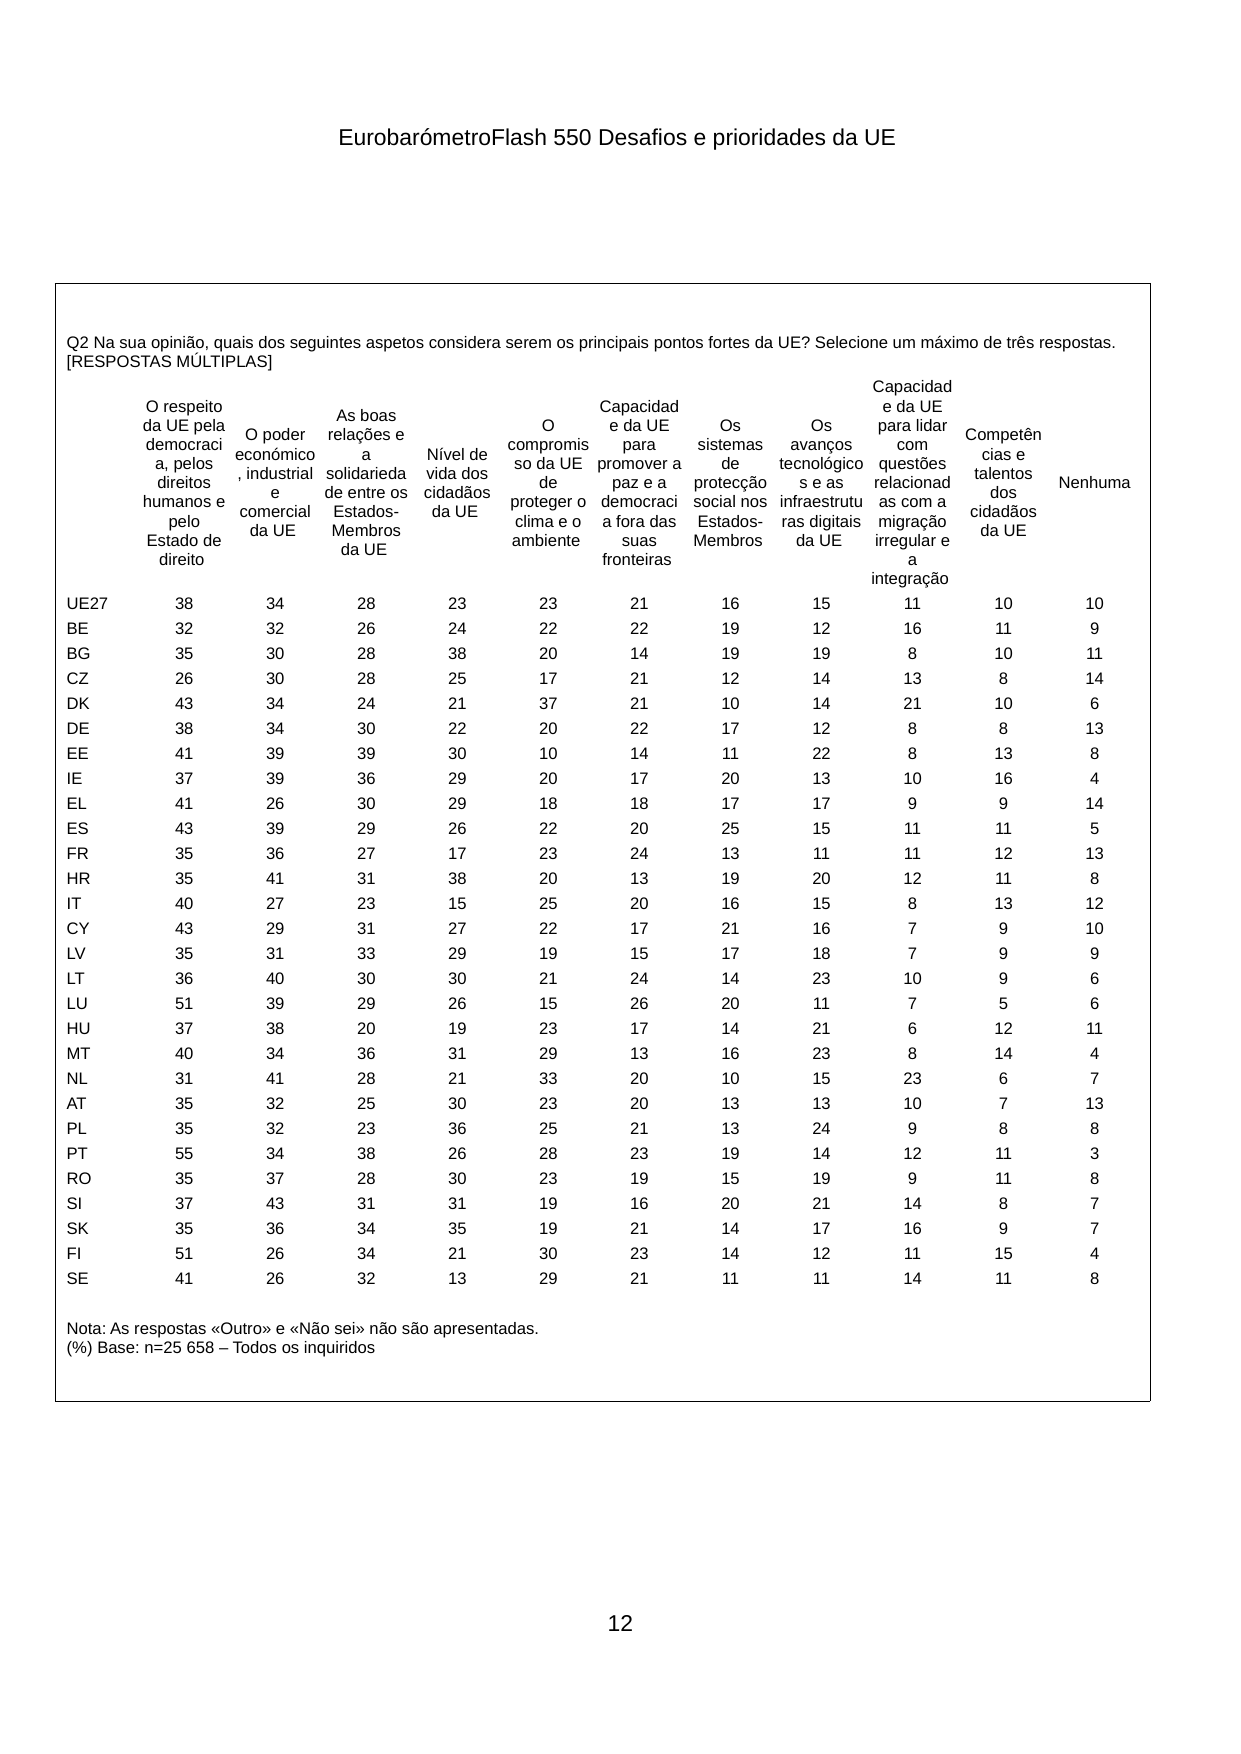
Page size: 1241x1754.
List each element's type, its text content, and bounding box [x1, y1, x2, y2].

table_cell 11 [867, 591, 958, 616]
table_cell 21 [594, 691, 685, 716]
table_cell 9 [958, 1216, 1049, 1241]
table_cell 38 [412, 641, 503, 666]
table_cell 16 [685, 591, 776, 616]
table_cell 15 [958, 1241, 1049, 1266]
table_cell 10 [867, 966, 958, 991]
table_cell [321, 1291, 412, 1316]
table_cell DK [64, 691, 113, 716]
table_cell 23 [594, 1141, 685, 1166]
table_cell 23 [412, 591, 503, 616]
table_cell 12 [867, 1141, 958, 1166]
table_cell 14 [685, 966, 776, 991]
table_cell 8 [1049, 866, 1140, 891]
table_cell Os sistemas de protecção social nos Estados-Membros [685, 374, 776, 591]
table_cell 16 [594, 1191, 685, 1216]
table_cell 9 [1049, 941, 1140, 966]
table_cell 28 [503, 1141, 594, 1166]
table_cell 25 [503, 1116, 594, 1141]
table_cell 11 [685, 741, 776, 766]
table_cell EL [64, 791, 113, 816]
table_cell 12 [867, 866, 958, 891]
table_cell 31 [321, 1191, 412, 1216]
table_cell 11 [958, 1266, 1049, 1291]
table_cell O compromisso da UE de proteger o clima e o ambiente [503, 374, 594, 591]
table_cell 10 [958, 591, 1049, 616]
table_cell 26 [139, 666, 229, 691]
table_cell 8 [958, 716, 1049, 741]
table_cell [1049, 1291, 1140, 1316]
table_cell [113, 1216, 138, 1241]
table_cell 14 [1049, 791, 1140, 816]
table_cell 40 [139, 1041, 229, 1066]
table_cell 14 [867, 1191, 958, 1216]
table_cell [113, 641, 138, 666]
table_cell [113, 916, 138, 941]
table_cell 35 [139, 1116, 229, 1141]
table_cell 24 [321, 691, 412, 716]
table_cell 34 [321, 1216, 412, 1241]
table_cell [113, 1116, 138, 1141]
table_cell 28 [321, 591, 412, 616]
table_cell 20 [685, 991, 776, 1016]
table_cell 23 [503, 1016, 594, 1041]
table_cell Nenhuma [1049, 374, 1140, 591]
table_cell 23 [503, 841, 594, 866]
table_cell 14 [685, 1216, 776, 1241]
table_cell 12 [958, 841, 1049, 866]
table_cell HU [64, 1016, 113, 1041]
table_cell 26 [594, 991, 685, 1016]
table_cell 31 [139, 1066, 229, 1091]
table_cell 10 [958, 641, 1049, 666]
table_cell 17 [776, 791, 867, 816]
table_cell 31 [412, 1191, 503, 1216]
table_cell As boas relações e a solidariedade entre os Estados-Membros da UE [321, 374, 412, 591]
table_cell 24 [776, 1116, 867, 1141]
table_cell 11 [776, 841, 867, 866]
table_cell 13 [594, 1041, 685, 1066]
table_cell 19 [685, 866, 776, 891]
table_cell [113, 1241, 138, 1266]
table_cell 30 [230, 641, 321, 666]
table_cell 43 [139, 691, 229, 716]
table_cell [503, 1291, 594, 1316]
table_cell 37 [139, 766, 229, 791]
table_cell 19 [412, 1016, 503, 1041]
table_cell 26 [412, 991, 503, 1016]
table_cell 7 [867, 991, 958, 1016]
table_cell 18 [503, 791, 594, 816]
table_cell 5 [958, 991, 1049, 1016]
table_cell 19 [685, 616, 776, 641]
table_cell 9 [867, 1116, 958, 1141]
table_cell ES [64, 816, 113, 841]
table_cell 7 [1049, 1066, 1140, 1091]
table_cell 21 [503, 966, 594, 991]
table_cell 13 [958, 741, 1049, 766]
table_cell 41 [139, 1266, 229, 1291]
table_cell 14 [685, 1241, 776, 1266]
table_cell 8 [958, 1116, 1049, 1141]
table_cell [113, 1266, 138, 1291]
table_cell 8 [867, 716, 958, 741]
table_cell 10 [867, 1091, 958, 1116]
table_cell 23 [503, 1166, 594, 1191]
table_cell 13 [776, 1091, 867, 1116]
table_cell 24 [594, 966, 685, 991]
table_cell 22 [503, 616, 594, 641]
table_cell 39 [321, 741, 412, 766]
table_cell 15 [776, 591, 867, 616]
table_cell [113, 816, 138, 841]
table_cell 29 [503, 1266, 594, 1291]
table_cell Capacidade da UE para promover a paz e a democracia fora das suas fronteiras [594, 374, 685, 591]
table_cell [958, 1291, 1049, 1316]
table_cell O respeito da UE pela democracia, pelos direitos humanos e pelo Estado de direito [139, 374, 229, 591]
table_cell NL [64, 1066, 113, 1091]
table_cell 9 [867, 1166, 958, 1191]
table_cell 38 [139, 716, 229, 741]
table_cell IT [64, 891, 113, 916]
table_cell 6 [1049, 691, 1140, 716]
table_cell 23 [503, 1091, 594, 1116]
table_cell 11 [958, 816, 1049, 841]
table_cell 17 [412, 841, 503, 866]
table_cell 19 [685, 1141, 776, 1166]
table_cell 11 [958, 616, 1049, 641]
table_cell 29 [503, 1041, 594, 1066]
table_cell 17 [685, 716, 776, 741]
table_cell 19 [776, 1166, 867, 1191]
table_cell 11 [1049, 641, 1140, 666]
table_cell 4 [1049, 1241, 1140, 1266]
table_cell 14 [594, 641, 685, 666]
table_cell SK [64, 1216, 113, 1241]
table_cell 30 [412, 966, 503, 991]
table_cell 36 [412, 1116, 503, 1141]
table_cell 20 [685, 766, 776, 791]
table_cell [776, 1291, 867, 1316]
table_cell 25 [685, 816, 776, 841]
table_cell 38 [412, 866, 503, 891]
table_cell 55 [139, 1141, 229, 1166]
table_cell 30 [321, 966, 412, 991]
table_cell 8 [867, 741, 958, 766]
table_cell FI [64, 1241, 113, 1266]
table_cell 21 [594, 1216, 685, 1241]
table_cell [113, 716, 138, 741]
table_cell 11 [776, 1266, 867, 1291]
table_cell [113, 374, 138, 591]
table_cell [113, 1066, 138, 1091]
table_header Q2 Na sua opinião, quais dos seguintes aspetos considera serem os principais pontos fortes da UE? Selecione um máximo de três respostas. [RESPOSTAS MÚLTIPLAS] [64, 330, 1140, 374]
table_cell 39 [230, 766, 321, 791]
table_cell 6 [958, 1066, 1049, 1091]
table_cell [594, 1291, 685, 1316]
table_cell [113, 1141, 138, 1166]
table_cell 11 [867, 816, 958, 841]
table_cell 37 [139, 1016, 229, 1041]
table_cell 25 [503, 891, 594, 916]
table_cell 27 [412, 916, 503, 941]
table_cell 13 [1049, 841, 1140, 866]
table_cell 13 [776, 766, 867, 791]
table_cell 36 [139, 966, 229, 991]
table_cell 20 [503, 716, 594, 741]
table_cell 15 [412, 891, 503, 916]
table_cell 43 [139, 916, 229, 941]
table_cell 36 [230, 841, 321, 866]
table_cell 29 [321, 816, 412, 841]
table_cell 14 [1049, 666, 1140, 691]
table_cell 20 [594, 891, 685, 916]
table_cell 19 [685, 641, 776, 666]
table_cell HR [64, 866, 113, 891]
table_cell 14 [776, 691, 867, 716]
table_cell FR [64, 841, 113, 866]
table_cell 25 [321, 1091, 412, 1116]
table_cell 22 [412, 716, 503, 741]
table_cell 13 [1049, 1091, 1140, 1116]
table_cell 33 [321, 941, 412, 966]
table_cell 10 [867, 766, 958, 791]
table_cell EE [64, 741, 113, 766]
table_cell 34 [230, 691, 321, 716]
table_cell 27 [321, 841, 412, 866]
table_cell 13 [867, 666, 958, 691]
table_cell 17 [503, 666, 594, 691]
table_cell 31 [321, 916, 412, 941]
table_cell 40 [139, 891, 229, 916]
table_cell 11 [958, 1141, 1049, 1166]
table_cell 13 [412, 1266, 503, 1291]
table_cell 18 [594, 791, 685, 816]
table_cell 4 [1049, 766, 1140, 791]
table_cell [113, 691, 138, 716]
table_cell 8 [867, 891, 958, 916]
table_cell 35 [139, 841, 229, 866]
table_cell 41 [230, 866, 321, 891]
table_cell 39 [230, 991, 321, 1016]
table_cell 10 [1049, 916, 1140, 941]
table_cell 10 [685, 1066, 776, 1091]
table_cell DE [64, 716, 113, 741]
table_cell 11 [1049, 1016, 1140, 1041]
table_cell 19 [503, 1191, 594, 1216]
table_cell 20 [321, 1016, 412, 1041]
table_cell 21 [594, 1266, 685, 1291]
table_cell 36 [321, 766, 412, 791]
table_cell RO [64, 1166, 113, 1191]
table_cell 23 [594, 1241, 685, 1266]
table_cell 9 [958, 916, 1049, 941]
table_cell 4 [1049, 1041, 1140, 1066]
table_cell 14 [685, 1016, 776, 1041]
table_cell 23 [776, 1041, 867, 1066]
table_cell 12 [776, 616, 867, 641]
table_cell 29 [412, 791, 503, 816]
table_cell 37 [139, 1191, 229, 1216]
table_cell [113, 991, 138, 1016]
table_cell 13 [1049, 716, 1140, 741]
table_cell Capacidade da UE para lidar com questões relacionadas com a migração irregular e a integração [867, 374, 958, 591]
table_cell 13 [958, 891, 1049, 916]
table_cell 9 [958, 791, 1049, 816]
table_cell 6 [867, 1016, 958, 1041]
table_cell 8 [958, 666, 1049, 691]
table_cell [113, 1016, 138, 1041]
table_cell 30 [321, 791, 412, 816]
table_cell 22 [503, 816, 594, 841]
table_cell 41 [139, 791, 229, 816]
table_cell 17 [776, 1216, 867, 1241]
table_cell 13 [685, 1091, 776, 1116]
table_cell 8 [1049, 1166, 1140, 1191]
table_cell 23 [776, 966, 867, 991]
table_cell 22 [503, 916, 594, 941]
table_cell 12 [958, 1016, 1049, 1041]
table_cell LT [64, 966, 113, 991]
table_cell 18 [776, 941, 867, 966]
table_cell [867, 1291, 958, 1316]
table_cell 26 [321, 616, 412, 641]
table_cell [685, 1291, 776, 1316]
table_cell 21 [776, 1016, 867, 1041]
table_cell 34 [230, 591, 321, 616]
table_cell 26 [412, 816, 503, 841]
table_cell 35 [139, 1091, 229, 1116]
table_cell 21 [776, 1191, 867, 1216]
table_cell 11 [958, 1166, 1049, 1191]
table_cell 29 [321, 991, 412, 1016]
table_cell [113, 941, 138, 966]
table_cell BG [64, 641, 113, 666]
table_cell 10 [685, 691, 776, 716]
table_cell 11 [867, 841, 958, 866]
table_cell 17 [594, 766, 685, 791]
table_cell 14 [958, 1041, 1049, 1066]
table_cell 12 [1049, 891, 1140, 916]
table_cell 20 [776, 866, 867, 891]
table_cell 35 [139, 1216, 229, 1241]
table_cell 36 [321, 1041, 412, 1066]
table_cell 21 [594, 666, 685, 691]
table_cell 38 [230, 1016, 321, 1041]
table_cell 21 [685, 916, 776, 941]
table_cell 20 [685, 1191, 776, 1216]
table_cell LU [64, 991, 113, 1016]
table_cell 15 [776, 891, 867, 916]
table_cell 51 [139, 991, 229, 1016]
table_cell 16 [685, 1041, 776, 1066]
table_cell 32 [139, 616, 229, 641]
table_cell 11 [867, 1241, 958, 1266]
table_cell 5 [1049, 816, 1140, 841]
table_cell [113, 966, 138, 991]
table_cell 23 [867, 1066, 958, 1091]
table_cell PL [64, 1116, 113, 1141]
table_cell 34 [321, 1241, 412, 1266]
table_cell 35 [139, 1166, 229, 1191]
table_cell MT [64, 1041, 113, 1066]
table_cell 17 [594, 1016, 685, 1041]
table_cell CZ [64, 666, 113, 691]
table_cell 14 [776, 1141, 867, 1166]
table_cell 21 [412, 1066, 503, 1091]
table_cell 9 [867, 791, 958, 816]
table_cell 21 [412, 691, 503, 716]
table_cell [139, 1291, 229, 1316]
table_cell 7 [867, 916, 958, 941]
table_cell 16 [867, 616, 958, 641]
table_cell 3 [1049, 1141, 1140, 1166]
table_cell 17 [685, 941, 776, 966]
table_cell 20 [503, 866, 594, 891]
table_cell 21 [412, 1241, 503, 1266]
table_cell 6 [1049, 991, 1140, 1016]
table_cell 30 [412, 741, 503, 766]
table_cell 10 [1049, 591, 1140, 616]
table_cell LV [64, 941, 113, 966]
table_cell [412, 1291, 503, 1316]
table_cell 20 [594, 816, 685, 841]
table_cell 28 [321, 641, 412, 666]
table_cell 7 [1049, 1191, 1140, 1216]
table_cell 9 [1049, 616, 1140, 641]
table_cell 17 [594, 916, 685, 941]
table_cell 15 [503, 991, 594, 1016]
table_cell 20 [503, 766, 594, 791]
table_cell 19 [503, 1216, 594, 1241]
table_cell 22 [776, 741, 867, 766]
table_cell 11 [685, 1266, 776, 1291]
table_cell 19 [503, 941, 594, 966]
table_cell [113, 1291, 138, 1316]
table_cell 14 [867, 1266, 958, 1291]
table_cell [113, 766, 138, 791]
table_cell 28 [321, 1166, 412, 1191]
table_cell [113, 1091, 138, 1116]
table_cell 33 [503, 1066, 594, 1091]
table_cell 13 [685, 841, 776, 866]
table_cell [113, 1191, 138, 1216]
table_cell O poder económico, industrial e comercial da UE [230, 374, 321, 591]
table_cell 10 [503, 741, 594, 766]
table_cell 51 [139, 1241, 229, 1266]
table_cell 16 [685, 891, 776, 916]
table_cell AT [64, 1091, 113, 1116]
table_cell 7 [1049, 1216, 1140, 1241]
table_cell [230, 1291, 321, 1316]
table_cell 38 [139, 591, 229, 616]
table_cell 6 [1049, 966, 1140, 991]
table_cell 29 [412, 941, 503, 966]
table_cell 32 [230, 1091, 321, 1116]
table_cell 26 [230, 791, 321, 816]
table_cell 34 [230, 716, 321, 741]
table_cell 9 [958, 941, 1049, 966]
table_cell 8 [867, 641, 958, 666]
table_cell 19 [776, 641, 867, 666]
table_cell CY [64, 916, 113, 941]
table_cell 34 [230, 1041, 321, 1066]
table_cell 21 [594, 591, 685, 616]
table_cell 31 [321, 866, 412, 891]
table_cell 23 [321, 891, 412, 916]
table_cell 7 [958, 1091, 1049, 1116]
table_cell 8 [958, 1191, 1049, 1216]
table_cell 15 [776, 1066, 867, 1091]
table_cell 11 [776, 991, 867, 1016]
table_cell 30 [412, 1166, 503, 1191]
table_cell [64, 1291, 113, 1316]
table_cell 12 [776, 1241, 867, 1266]
table_cell 19 [594, 1166, 685, 1191]
table_cell 37 [503, 691, 594, 716]
table_cell Nota: As respostas «Outro» e «Não sei» não são apresentadas. (%) Base: n=25 658 – Todos os inquiridos [64, 1316, 1140, 1360]
table_cell Nível de vida dos cidadãos da UE [412, 374, 503, 591]
table_cell 11 [958, 866, 1049, 891]
table_cell 31 [230, 941, 321, 966]
table_cell 23 [321, 1116, 412, 1141]
table_cell 20 [594, 1066, 685, 1091]
table_cell [113, 1041, 138, 1066]
table_cell Os avanços tecnológicos e as infraestruturas digitais da UE [776, 374, 867, 591]
table_cell [113, 616, 138, 641]
table_cell 12 [776, 716, 867, 741]
table_cell Competências e talentos dos cidadãos da UE [958, 374, 1049, 591]
table_cell 10 [958, 691, 1049, 716]
table_cell 29 [412, 766, 503, 791]
table_cell 15 [685, 1166, 776, 1191]
table_cell 30 [412, 1091, 503, 1116]
table_cell 12 [685, 666, 776, 691]
table_cell 22 [594, 716, 685, 741]
table_cell 32 [230, 616, 321, 641]
table_cell 26 [230, 1266, 321, 1291]
table_cell [64, 374, 113, 591]
table_cell 34 [230, 1141, 321, 1166]
table_cell 28 [321, 666, 412, 691]
table_cell 13 [685, 1116, 776, 1141]
table_cell IE [64, 766, 113, 791]
table_cell BE [64, 616, 113, 641]
table_cell 16 [776, 916, 867, 941]
table_cell 21 [867, 691, 958, 716]
table_cell 20 [594, 1091, 685, 1116]
table_cell 8 [1049, 741, 1140, 766]
table_cell 36 [230, 1216, 321, 1241]
table_cell 22 [594, 616, 685, 641]
table_cell [113, 891, 138, 916]
table_cell 20 [503, 641, 594, 666]
table_cell 23 [503, 591, 594, 616]
table_cell UE27 [64, 591, 113, 616]
table_cell 41 [230, 1066, 321, 1091]
table_cell 8 [1049, 1116, 1140, 1141]
table_cell 17 [685, 791, 776, 816]
table_cell 25 [412, 666, 503, 691]
table_cell 13 [594, 866, 685, 891]
table_cell 30 [230, 666, 321, 691]
table_cell PT [64, 1141, 113, 1166]
table_cell 39 [230, 741, 321, 766]
table_cell 8 [867, 1041, 958, 1066]
table_cell 16 [867, 1216, 958, 1241]
table_cell [113, 591, 138, 616]
table_cell 9 [958, 966, 1049, 991]
table_cell 14 [776, 666, 867, 691]
table_cell [113, 741, 138, 766]
table_cell 41 [139, 741, 229, 766]
table_cell 37 [230, 1166, 321, 1191]
table_cell 43 [139, 816, 229, 841]
table_cell [113, 666, 138, 691]
table_cell 30 [503, 1241, 594, 1266]
table_cell 16 [958, 766, 1049, 791]
table_cell 24 [412, 616, 503, 641]
table_cell 38 [321, 1141, 412, 1166]
table_cell 7 [867, 941, 958, 966]
table_cell 30 [321, 716, 412, 741]
table_cell 32 [230, 1116, 321, 1141]
table_cell 29 [230, 916, 321, 941]
table_cell 28 [321, 1066, 412, 1091]
table_cell 15 [594, 941, 685, 966]
table_cell 32 [321, 1266, 412, 1291]
table_cell 39 [230, 816, 321, 841]
table_cell [113, 791, 138, 816]
table_cell 27 [230, 891, 321, 916]
table_cell 31 [412, 1041, 503, 1066]
table_cell SE [64, 1266, 113, 1291]
table_cell 8 [1049, 1266, 1140, 1291]
table_cell 14 [594, 741, 685, 766]
table_cell 35 [139, 641, 229, 666]
table_cell 40 [230, 966, 321, 991]
table_cell 15 [776, 816, 867, 841]
table_cell 35 [139, 941, 229, 966]
table_cell 26 [412, 1141, 503, 1166]
table_cell SI [64, 1191, 113, 1216]
table_cell 43 [230, 1191, 321, 1216]
table_cell 35 [139, 866, 229, 891]
table_cell 21 [594, 1116, 685, 1141]
table_cell 35 [412, 1216, 503, 1241]
table_cell [113, 841, 138, 866]
table_cell [113, 866, 138, 891]
table_cell 24 [594, 841, 685, 866]
table_cell 26 [230, 1241, 321, 1266]
table_cell [113, 1166, 138, 1191]
